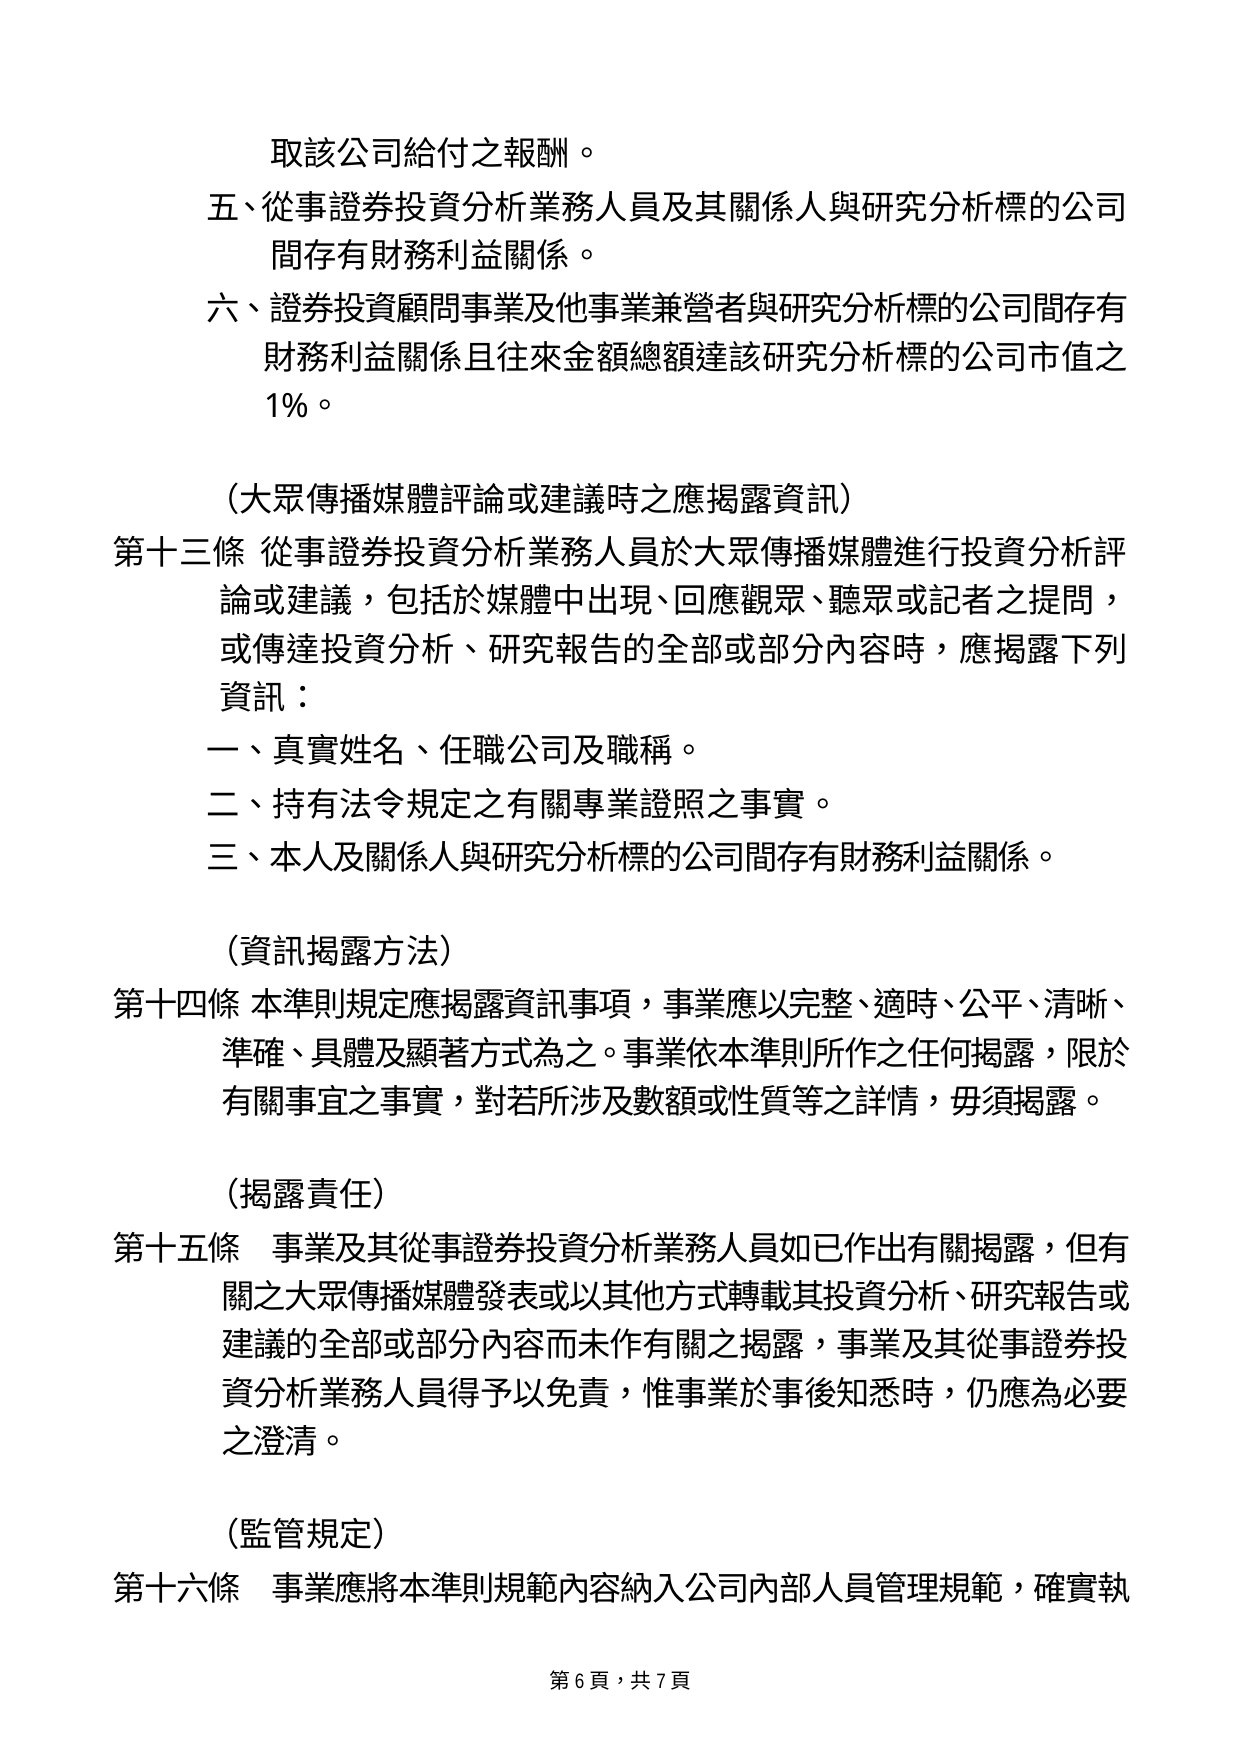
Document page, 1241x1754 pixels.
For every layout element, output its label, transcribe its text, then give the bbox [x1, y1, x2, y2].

text 第十三條 從事證券投資分析業務人員於大眾傳播媒體進行投資分析評論或建議，包括於媒體中出現、回應觀眾、聽眾或記者之提問，或傳達投資分析、研究報告的全部或部分內容時，應揭露下列資訊： [112, 526, 1128, 719]
text 第十六條 事業應將本準則規範內容納入公司內部人員管理規範，確實執行，且應逐年檢討相關機制之建置及落實改善情形，並建檔備查。 [112, 1562, 1130, 1610]
text 取該公司給付之報酬。 [206, 127, 1128, 175]
text （監管規定） [206, 1508, 1128, 1556]
text 三、本人及關係人與研究分析標的公司間存有財務利益關係。 [206, 831, 1130, 879]
text 第十五條 事業及其從事證券投資分析業務人員如已作出有關揭露，但有關之大眾傳播媒體發表或以其他方式轉載其投資分析、研究報告或建議的全部或部分內容而未作有關之揭露，事業及其從事證券投資分析業務人員得予以免責，惟事業於事後知悉時，仍應為必要之澄清。 [112, 1222, 1130, 1463]
text 六、證券投資顧問事業及他事業兼營者與研究分析標的公司間存有財務利益關係且往來金額總額達該研究分析標的公司市值之1%。 [206, 282, 1130, 427]
text （資訊揭露方法） [206, 924, 1128, 973]
text 一、真實姓名、任職公司及職稱。 [206, 724, 1128, 772]
text 二、持有法令規定之有關專業證照之事實。 [206, 777, 1128, 826]
text 五、從事證券投資分析業務人員及其關係人與研究分析標的公司間存有財務利益關係。 [206, 181, 1128, 277]
text （大眾傳播媒體評論或建議時之應揭露資訊） [206, 472, 1128, 521]
text （揭露責任） [206, 1168, 1128, 1216]
text 第十四條 本準則規定應揭露資訊事項，事業應以完整、適時、公平、清晰、準確、具體及顯著方式為之。事業依本準則所作之任何揭露，限於有關事宜之事實，對若所涉及數額或性質等之詳情，毋須揭露。 [112, 978, 1130, 1123]
